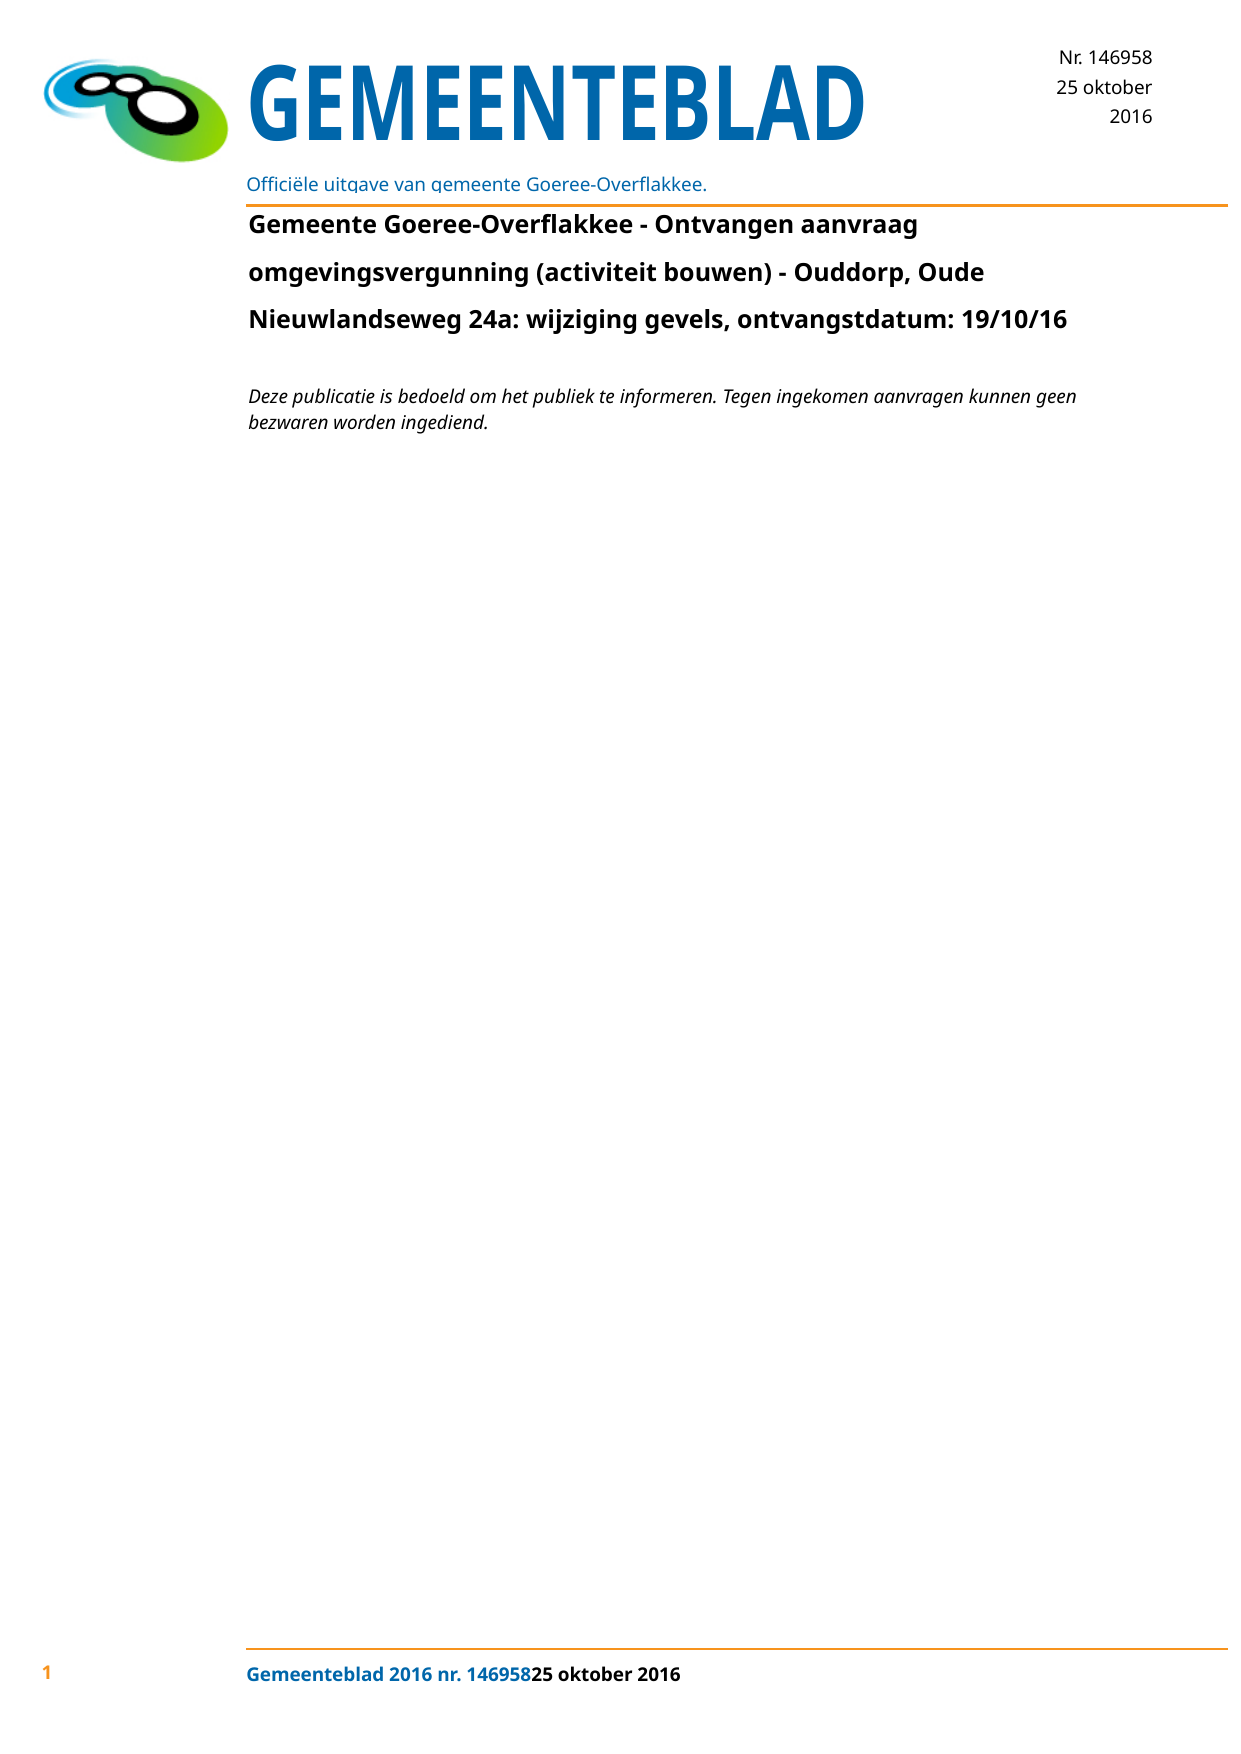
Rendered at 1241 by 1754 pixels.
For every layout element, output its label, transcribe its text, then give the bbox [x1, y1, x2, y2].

picture [41, 47, 231, 172]
text Deze publicatie is bedoeld om het publiek te informeren. Tegen ingekomen aanvragen kunnen geen bezwaren worden ingediend. [248, 384, 1152, 435]
text Gemeente Goeree-Overflakkee - Ontvangen aanvraag omgevingsvergunning (activiteit bouwen) - Ouddorp, Oude Nieuwlandseweg 24a: wijziging gevels, ontvangstdatum: 19/10/16 [248, 207, 1152, 336]
